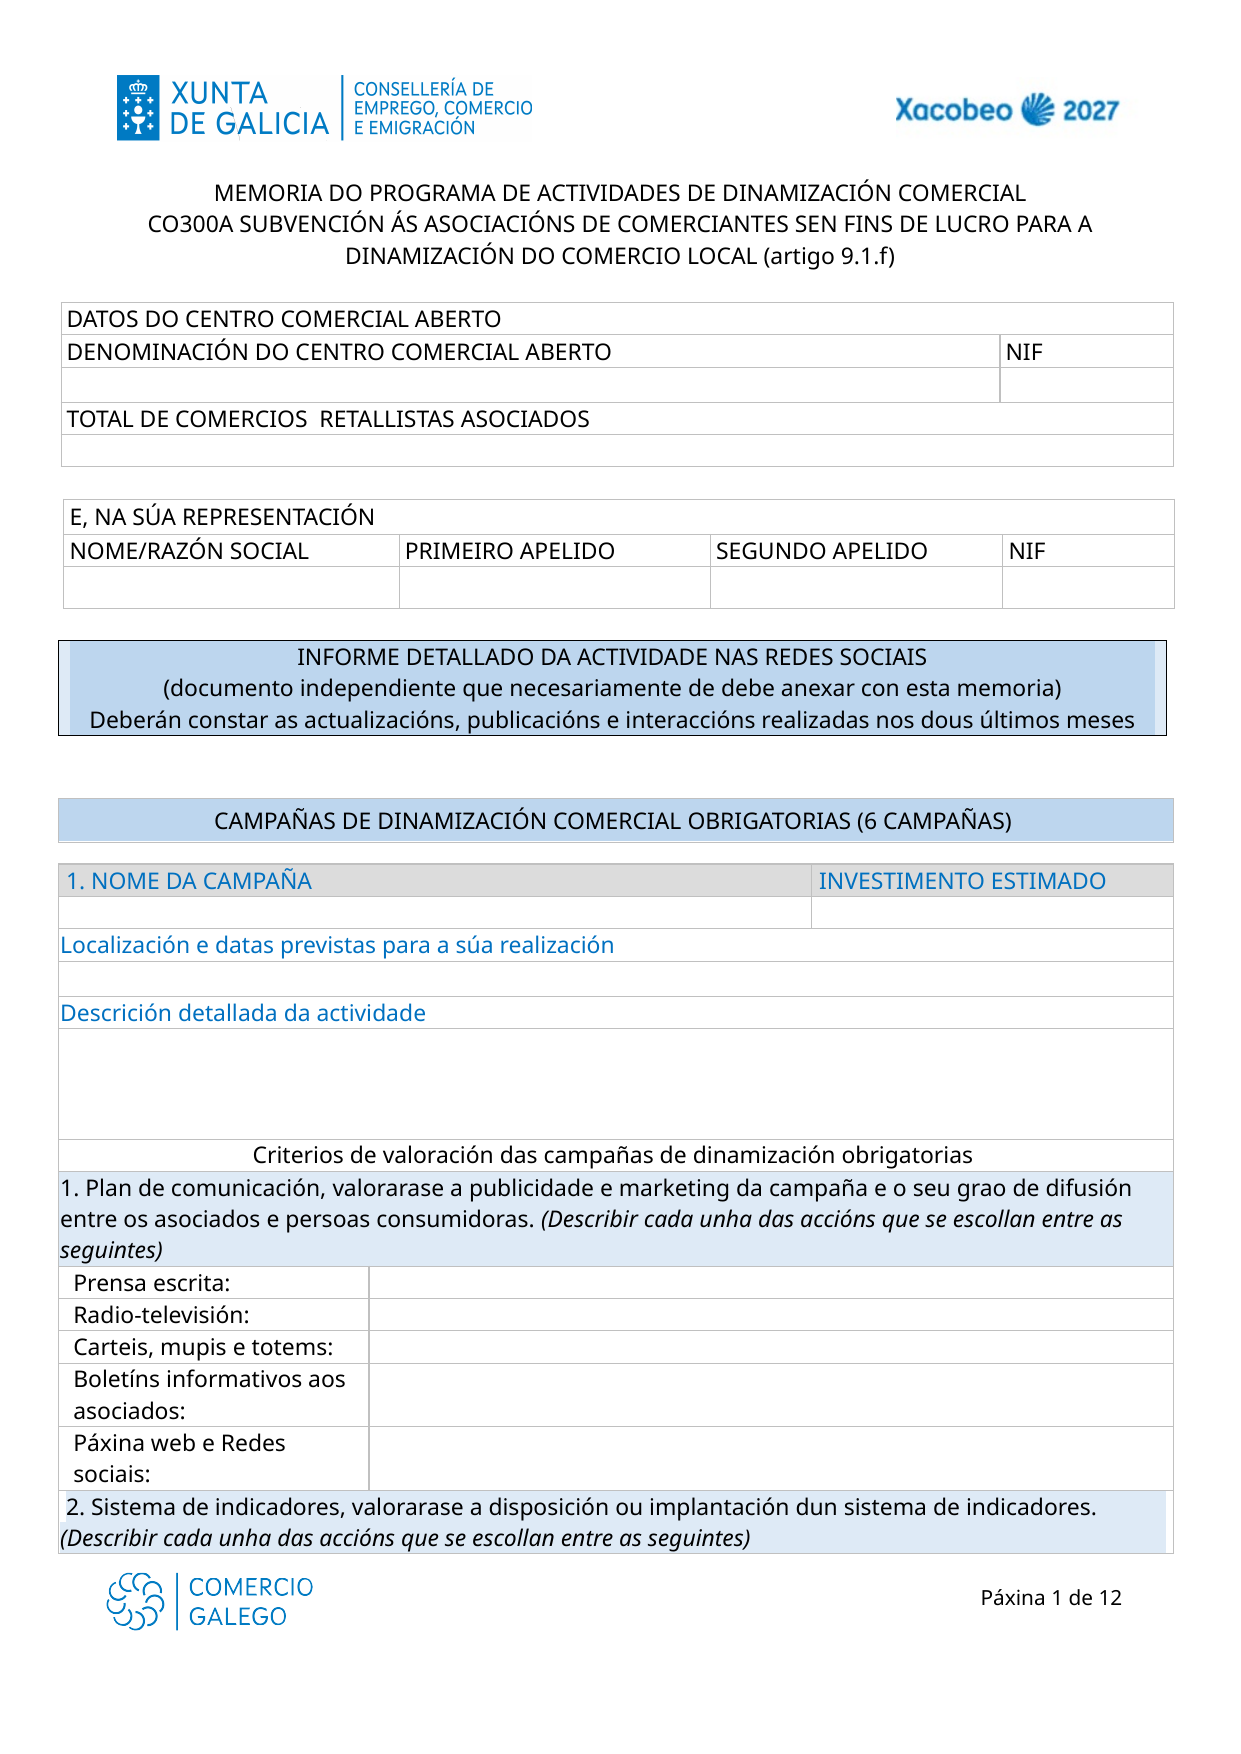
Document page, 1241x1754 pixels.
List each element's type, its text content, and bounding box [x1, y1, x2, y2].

table_cell [370, 1427, 1173, 1489]
table_cell Carteis, mupis e totems: [59, 1331, 368, 1362]
text MEMORIA DO PROGRAMA DE ACTIVIDADES DE DINAMIZACIÓN COMERCIAL [118, 177, 1122, 208]
table_cell NOME/RAZÓN SOCIAL [64, 535, 399, 566]
table_cell Boletíns informativos aos asociados: [59, 1364, 368, 1426]
table_cell [370, 1364, 1173, 1426]
table_cell SEGUNDO APELIDO [711, 535, 1002, 566]
table_cell [62, 435, 1173, 466]
table_cell DENOMINACIÓN DO CENTRO COMERCIAL ABERTO [62, 335, 999, 367]
table_cell [812, 897, 1173, 928]
table_cell Páxina web e Redes sociais: [59, 1427, 368, 1489]
table_cell PRIMEIRO APELIDO [400, 535, 710, 566]
table_cell NIF [1001, 335, 1173, 367]
table_cell TOTAL DE COMERCIOS RETALLISTAS ASOCIADOS [62, 403, 1173, 434]
table_cell Descrición detallada da actividade [59, 997, 1173, 1028]
table_cell [1001, 368, 1173, 402]
table_cell [370, 1299, 1173, 1330]
table_cell 1. Plan de comunicación, valorarase a publicidade e marketing da campaña e o seu grao de difusión entre os asociados e persoas consumidoras. (Describir cada unha das accións que se escollan entre as seguintes) [59, 1172, 1173, 1266]
table_cell [370, 1267, 1173, 1298]
table_header 1. NOME DA CAMPAÑA [59, 865, 811, 896]
table_cell [59, 962, 1173, 996]
table_cell [400, 567, 710, 608]
table_cell Radio-televisión: [59, 1299, 368, 1330]
table_header INVESTIMENTO ESTIMADO [812, 865, 1173, 896]
table_header CAMPAÑAS DE DINAMIZACIÓN COMERCIAL OBRIGATORIAS (6 CAMPAÑAS) [59, 799, 1173, 841]
table_cell [1003, 567, 1174, 608]
table_cell [64, 567, 399, 608]
table_cell NIF [1003, 535, 1174, 566]
table_cell [370, 1331, 1173, 1362]
table_header E, NA SÚA REPRESENTACIÓN [64, 500, 1174, 534]
table_cell Localización e datas previstas para a súa realización [59, 929, 1173, 961]
text CO300A SUBVENCIÓN ÁS ASOCIACIÓNS DE COMERCIANTES SEN FINS DE LUCRO PARA A DINAMIZACIÓN DO COMERCIO LOCAL (artigo 9.1.f) [118, 208, 1122, 271]
table_header DATOS DO CENTRO COMERCIAL ABERTO [62, 303, 1173, 334]
table_cell [59, 1029, 1173, 1138]
table_cell Criterios de valoración das campañas de dinamización obrigatorias [59, 1140, 1173, 1171]
table_cell [711, 567, 1002, 608]
table_cell [62, 368, 999, 402]
table_cell Prensa escrita: [59, 1267, 368, 1298]
table_cell [59, 897, 811, 928]
